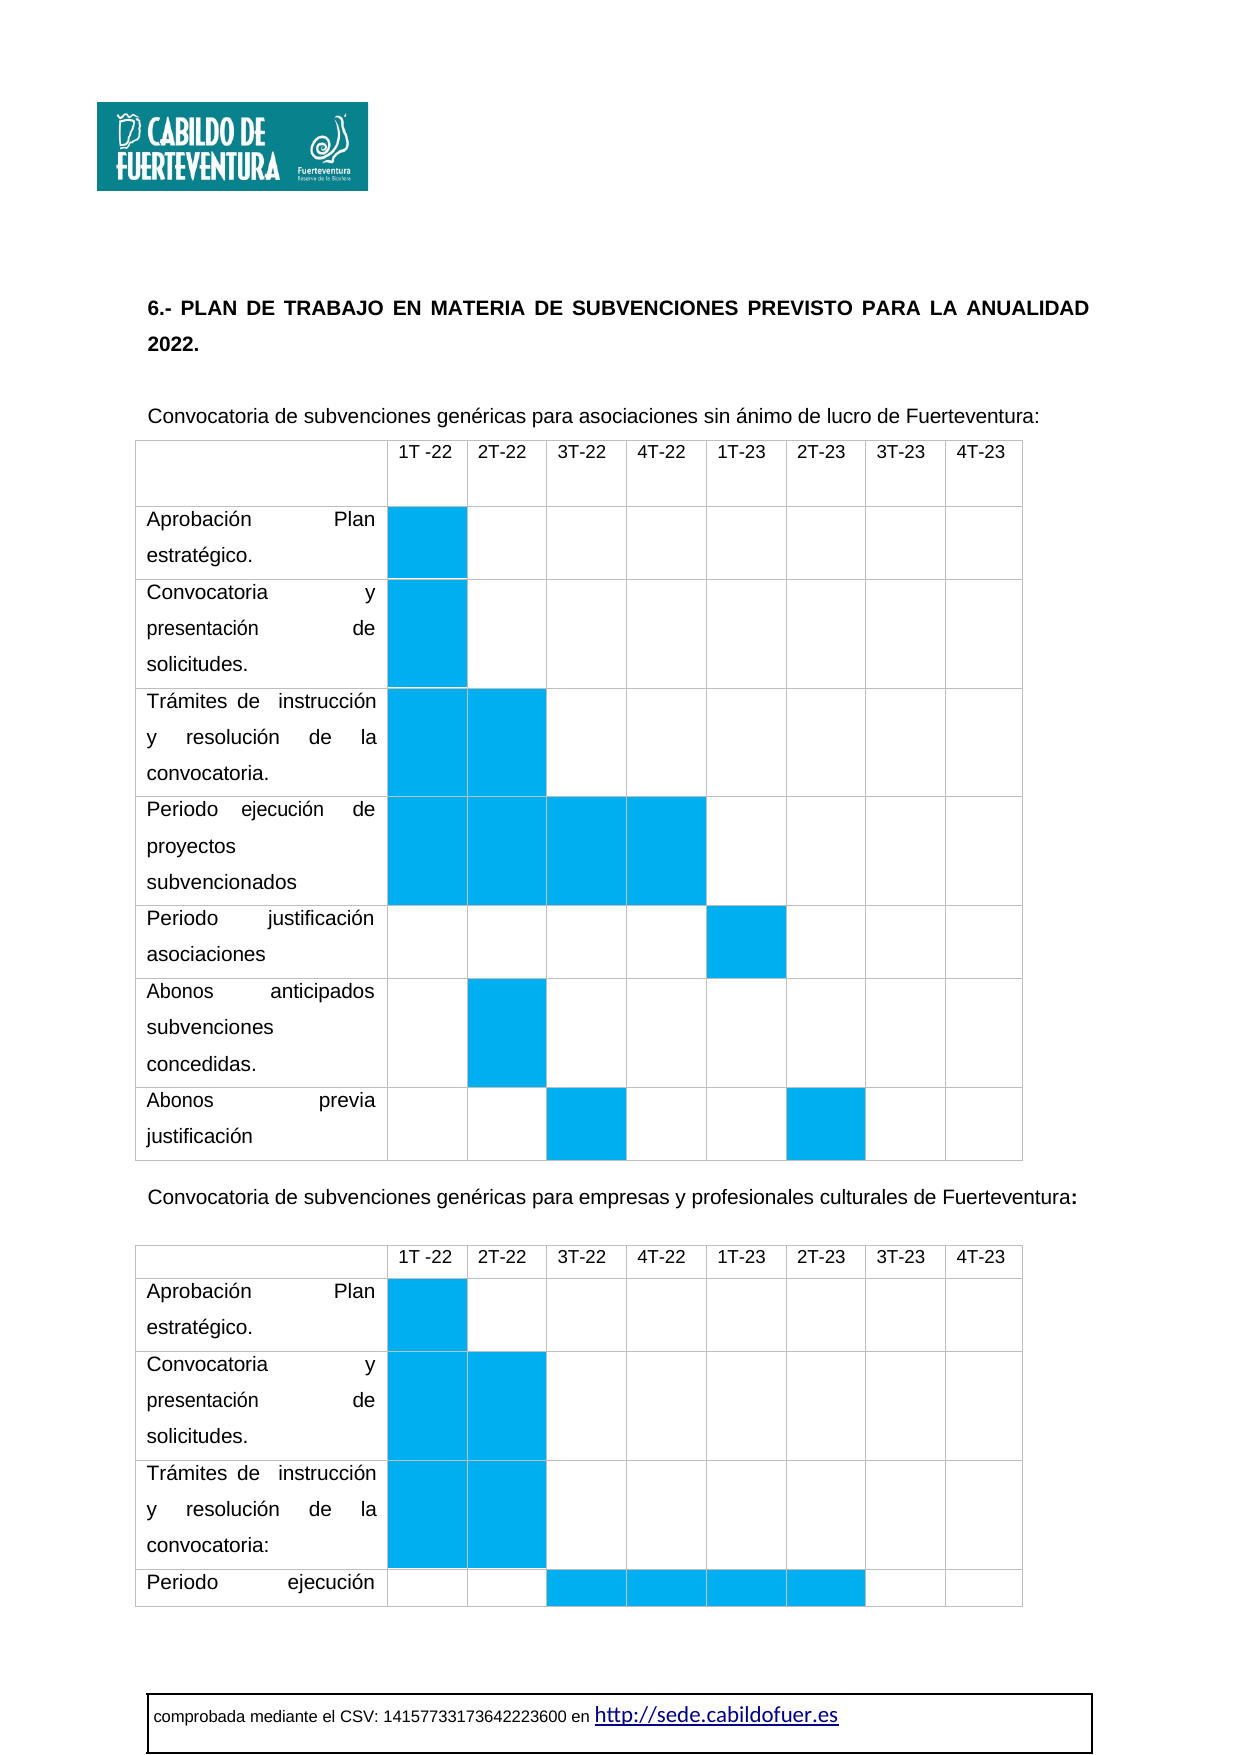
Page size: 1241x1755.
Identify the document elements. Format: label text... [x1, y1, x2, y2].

table_cell [946, 1088, 1022, 1160]
table_header 2T-22 [468, 1246, 546, 1278]
table_cell [946, 689, 1022, 796]
table_header 1T -22 [388, 1246, 467, 1278]
table_cell [388, 1279, 467, 1351]
table_cell [787, 1088, 865, 1160]
table_cell [388, 906, 467, 978]
table_cell [946, 507, 1022, 578]
table_cell [787, 1279, 865, 1351]
table_cell [388, 1352, 467, 1460]
table_cell [547, 979, 626, 1087]
table_cell [468, 1088, 546, 1160]
table_header 2T-23 [787, 1246, 865, 1278]
table_header 4T-23 [946, 441, 1022, 506]
table_cell Trámites de instrucción y resolución de la convocatoria. [136, 689, 387, 796]
table_cell [388, 580, 467, 687]
table_cell [468, 797, 546, 905]
table_cell [468, 1570, 546, 1606]
table_cell Abonos previa justificación [136, 1088, 387, 1160]
table_cell [946, 797, 1022, 905]
table_cell [707, 580, 786, 687]
table_cell Trámites de instrucción y resolución de la convocatoria: [136, 1461, 387, 1568]
table_cell [707, 1352, 786, 1460]
table_cell [866, 906, 945, 978]
table_cell [547, 906, 626, 978]
table_cell Periodo justificación asociaciones [136, 906, 387, 978]
table_header 3T-22 [547, 441, 626, 506]
table_header 1T-23 [707, 441, 786, 506]
table_cell Abonos anticipados subvenciones concedidas. [136, 979, 387, 1087]
table_cell [627, 580, 706, 687]
table_cell [627, 1088, 706, 1160]
table_cell [787, 797, 865, 905]
text Convocatoria de subvenciones genéricas para empresas y profesionales culturales de Fuerteventura: [147, 1185, 1107, 1209]
table_header 1T -22 [388, 441, 467, 506]
table_cell [707, 689, 786, 796]
table_cell [866, 797, 945, 905]
table_header 4T-23 [946, 1246, 1022, 1278]
table_cell [627, 1570, 706, 1606]
table_cell [547, 1461, 626, 1568]
table_cell [547, 1352, 626, 1460]
table_cell [787, 979, 865, 1087]
text Convocatoria de subvenciones genéricas para asociaciones sin ánimo de lucro de Fuerteventura: [147, 404, 1107, 428]
table_cell [388, 1570, 467, 1606]
table_cell [468, 689, 546, 796]
table_cell [707, 1088, 786, 1160]
table_header [136, 441, 387, 506]
table_cell [866, 1352, 945, 1460]
table_cell [388, 1461, 467, 1568]
table_header 1T-23 [707, 1246, 786, 1278]
table_cell [866, 979, 945, 1087]
table_cell [547, 507, 626, 578]
table_header 3T-23 [866, 441, 945, 506]
table_cell Convocatoria y presentación de solicitudes. [136, 1352, 387, 1460]
table_cell Periodo ejecución [136, 1570, 387, 1606]
table_cell [787, 906, 865, 978]
table_cell [547, 580, 626, 687]
table_cell [946, 580, 1022, 687]
table_cell [547, 797, 626, 905]
table_cell [946, 1352, 1022, 1460]
table_cell [787, 689, 865, 796]
table_cell [787, 1570, 865, 1606]
text 2022. [147, 332, 1107, 356]
table_cell [388, 507, 467, 578]
table_header 3T-22 [547, 1246, 626, 1278]
table_cell [627, 906, 706, 978]
subtitle 6.- PLAN DE TRABAJO EN MATERIA DE SUBVENCIONES PREVISTO PARA LA ANUALIDAD [147, 296, 1107, 320]
table_cell [388, 1088, 467, 1160]
table_cell [468, 1461, 546, 1568]
table_cell [946, 1279, 1022, 1351]
table_cell [388, 797, 467, 905]
table_cell Aprobación Plan estratégico. [136, 507, 387, 578]
table_cell [468, 507, 546, 578]
table_cell [787, 580, 865, 687]
table_cell [707, 1570, 786, 1606]
table_cell [866, 689, 945, 796]
table_cell [866, 1088, 945, 1160]
table_cell [468, 979, 546, 1087]
table_cell Convocatoria y presentación de solicitudes. [136, 580, 387, 687]
table_cell [627, 1352, 706, 1460]
table_cell [547, 1088, 626, 1160]
table_header 2T-22 [468, 441, 546, 506]
table_cell [946, 906, 1022, 978]
table_cell [707, 1279, 786, 1351]
table_cell [388, 979, 467, 1087]
table_cell [707, 797, 786, 905]
table_header [136, 1246, 387, 1278]
table_cell [866, 1461, 945, 1568]
table_cell [627, 1461, 706, 1568]
table_cell [787, 1461, 865, 1568]
table_header 2T-23 [787, 441, 865, 506]
table_header 4T-22 [627, 1246, 706, 1278]
table_cell Periodo ejecución de proyectos subvencionados [136, 797, 387, 905]
table_cell [388, 689, 467, 796]
table_cell [866, 1279, 945, 1351]
table_header 3T-23 [866, 1246, 945, 1278]
table_cell [787, 507, 865, 578]
table_cell [547, 1279, 626, 1351]
table_cell [707, 906, 786, 978]
table_cell [707, 979, 786, 1087]
table_cell [866, 1570, 945, 1606]
table_cell [866, 507, 945, 578]
table_cell [627, 797, 706, 905]
table_cell [627, 979, 706, 1087]
table_cell [946, 1570, 1022, 1606]
table_cell [707, 1461, 786, 1568]
table_cell [946, 1461, 1022, 1568]
table_cell [627, 507, 706, 578]
table_cell [547, 689, 626, 796]
table_cell [946, 979, 1022, 1087]
table_cell [627, 1279, 706, 1351]
table_cell [468, 1279, 546, 1351]
table_cell Aprobación Plan estratégico. [136, 1279, 387, 1351]
table_cell [468, 1352, 546, 1460]
table_cell [707, 507, 786, 578]
table_cell [468, 580, 546, 687]
table_header 4T-22 [627, 441, 706, 506]
table_cell [547, 1570, 626, 1606]
table_cell [787, 1352, 865, 1460]
table_cell [627, 689, 706, 796]
table_cell [468, 906, 546, 978]
table_cell [866, 580, 945, 687]
